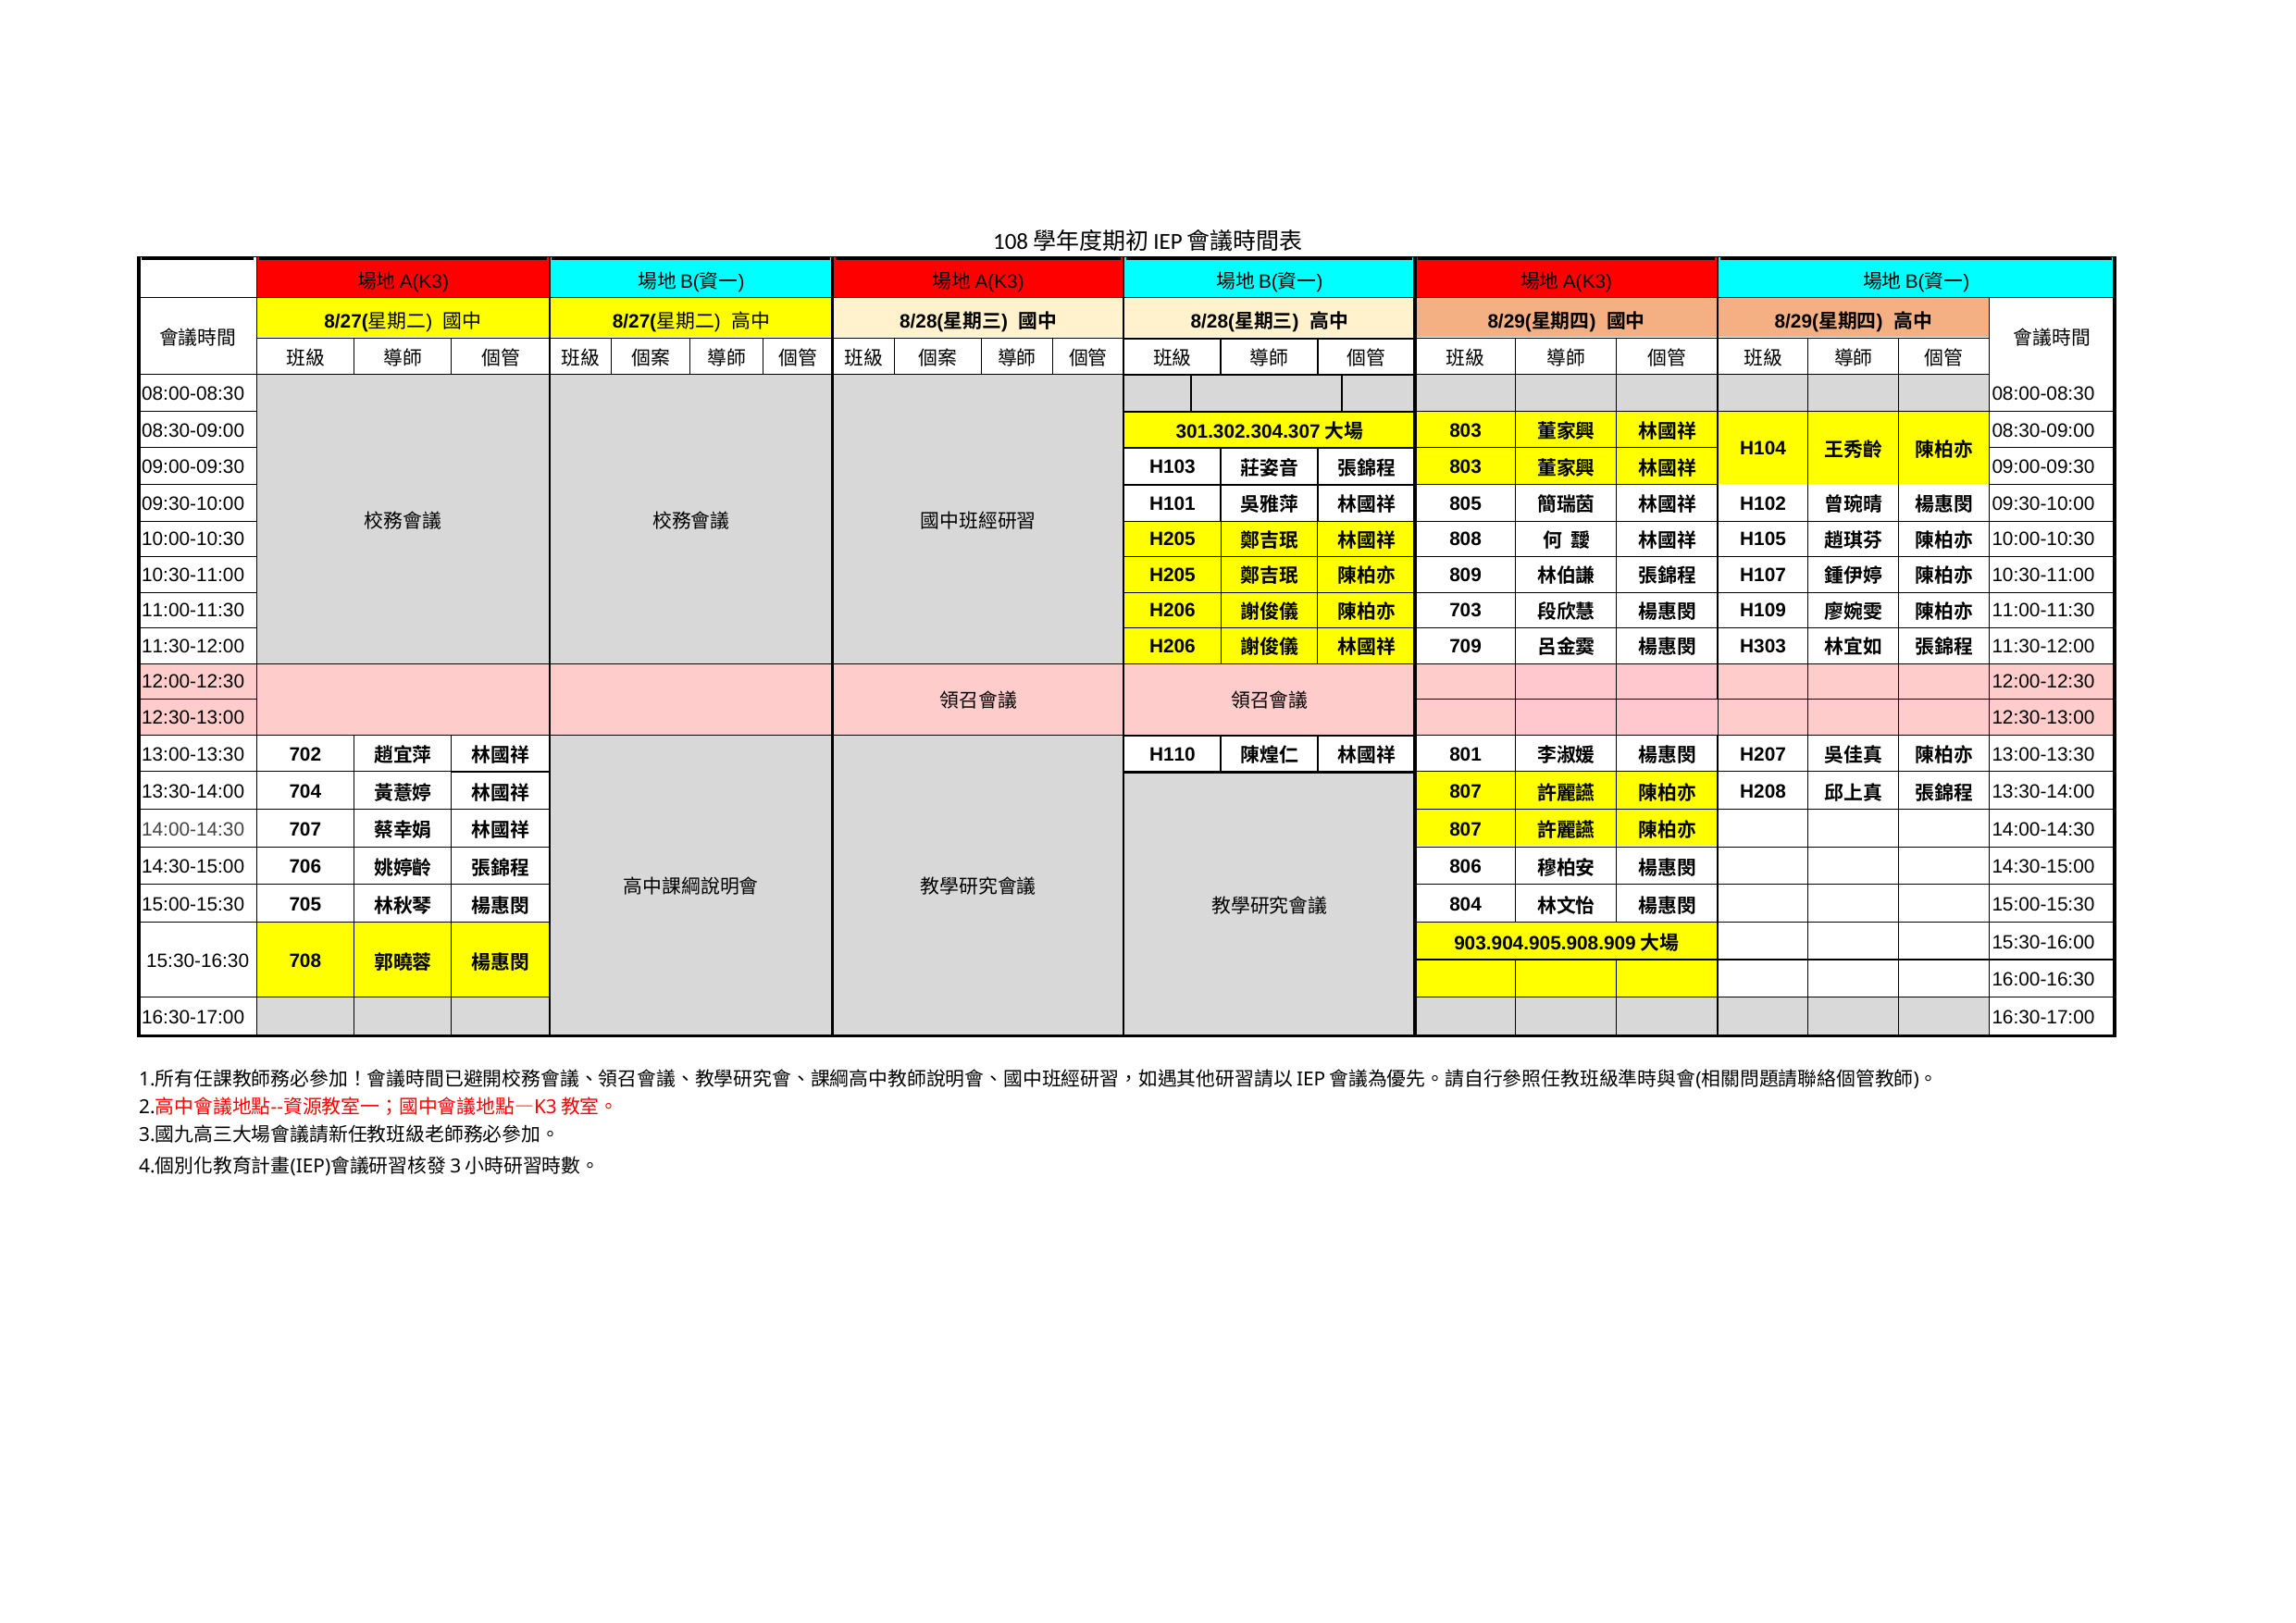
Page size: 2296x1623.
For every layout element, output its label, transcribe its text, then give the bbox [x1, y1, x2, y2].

table_cell 12:00-12:30 [141, 664, 256, 699]
table_cell 楊惠閔 [452, 923, 549, 997]
table_cell H208 [1719, 772, 1807, 809]
table_cell 楊惠閔 [452, 885, 549, 922]
table_cell 16:30-17:00 [1990, 997, 2113, 1035]
table_cell 14:30-15:00 [141, 848, 256, 884]
table_cell 鄭吉珉 [1222, 522, 1317, 556]
table_cell 13:00-13:30 [141, 736, 256, 771]
table_header 場地B(資一) [1719, 257, 2113, 297]
table_cell H205 [1124, 522, 1221, 556]
table_cell [1719, 923, 1807, 959]
table_cell 807 [1417, 810, 1515, 846]
table_cell 805 [1417, 485, 1515, 520]
table_cell 李淑媛 [1516, 736, 1616, 771]
table_cell [1808, 810, 1898, 846]
table_cell H206 [1124, 628, 1221, 663]
table_cell [1719, 375, 1807, 411]
table_cell 林國祥 [1617, 412, 1717, 447]
table_cell 林國祥 [1617, 522, 1717, 556]
table_cell [1719, 885, 1807, 922]
table_cell H109 [1719, 593, 1807, 627]
table_cell 謝俊儀 [1222, 628, 1317, 663]
table_cell 姚婷齡 [354, 848, 451, 884]
text 1.所有任課教師務必參加！會議時間已避開校務會議、領召會議、教學研究會、課綱高中教師說明會、國中班經研習，如遇其他研習請以IEP會議為優先。請自行參照任教班級準時與會(相關問題請聯絡個管教師)。 [139, 1063, 2156, 1091]
table_cell 08:30-09:00 [141, 412, 256, 447]
table_cell 陳柏亦 [1617, 772, 1717, 809]
table_cell 穆柏安 [1516, 848, 1616, 884]
table_cell [1808, 885, 1898, 922]
table_cell 張錦程 [1899, 628, 1989, 663]
table_cell 803 [1417, 412, 1515, 447]
table_cell 班級 [551, 339, 611, 374]
table_cell 林文怡 [1516, 885, 1616, 922]
table_cell 國中班經研習 [834, 375, 1123, 663]
table_cell 林國祥 [1318, 522, 1413, 556]
table_cell 個管 [1319, 340, 1413, 374]
table_cell [257, 997, 354, 1035]
table_cell 8/28(星期三) 高中 [1124, 298, 1413, 337]
table_cell 黃薏婷 [354, 772, 451, 809]
table_cell 林國祥 [1617, 448, 1717, 484]
table_cell 陳柏亦 [1318, 593, 1413, 627]
table_cell [1719, 664, 1807, 699]
table_cell 15:30-16:30 [141, 923, 256, 997]
table_cell 王秀齡 [1808, 412, 1898, 484]
table_cell [1808, 664, 1898, 699]
table_cell 個管 [1053, 339, 1123, 374]
table_cell 趙琪芬 [1808, 522, 1898, 556]
table_cell 會議時間 [141, 298, 256, 374]
table_cell 林伯謙 [1516, 557, 1616, 591]
table_cell 704 [257, 772, 354, 809]
table_cell 張錦程 [1899, 772, 1989, 809]
table_cell [1899, 375, 1989, 411]
table_cell [1808, 997, 1898, 1035]
table_cell 09:00-09:30 [1990, 448, 2113, 484]
table_cell 鄭吉珉 [1222, 557, 1317, 591]
table_cell 11:00-11:30 [1990, 593, 2113, 627]
table_cell H206 [1124, 593, 1221, 627]
table_cell 董家興 [1516, 412, 1616, 447]
table_cell 09:30-10:00 [141, 485, 256, 520]
table_cell 董家興 [1516, 448, 1616, 484]
table_cell [1417, 375, 1515, 411]
table_cell 高中課綱說明會 [551, 736, 831, 1035]
table_cell 個管 [1899, 339, 1989, 374]
table_cell 705 [257, 885, 354, 922]
table_cell 陳柏亦 [1899, 593, 1989, 627]
table_cell [1719, 700, 1807, 735]
table_cell 11:30-12:00 [141, 628, 256, 663]
table_cell [1516, 375, 1616, 411]
table_cell [1417, 997, 1515, 1035]
table_header 場地A(K3) [257, 257, 549, 297]
table_cell H110 [1124, 737, 1220, 771]
text 2.高中會議地點--資源教室一；國中會議地點—K3教室。 [139, 1091, 2156, 1120]
table_cell [1808, 375, 1898, 411]
table_cell [1617, 664, 1717, 699]
table_cell 班級 [1719, 339, 1807, 374]
table_cell 15:00-15:30 [141, 885, 256, 922]
table_cell 楊惠閔 [1617, 593, 1717, 627]
table_cell 陳柏亦 [1899, 557, 1989, 591]
table_cell 林國祥 [1319, 737, 1413, 771]
table_cell [1899, 700, 1989, 735]
table_cell 個管 [1617, 339, 1717, 374]
table_cell 10:00-10:30 [141, 522, 256, 556]
table_cell 個管 [452, 339, 549, 374]
table_cell 8/27(星期二) 國中 [257, 298, 549, 337]
table_cell 709 [1417, 628, 1515, 663]
table_cell H101 [1124, 486, 1220, 520]
table_cell 教學研究會議 [1124, 774, 1413, 1035]
table_cell 林秋琴 [354, 885, 451, 922]
table_cell 09:30-10:00 [1990, 485, 2113, 520]
table_cell H303 [1719, 628, 1807, 663]
table_header 場地A(K3) [1417, 257, 1717, 297]
table_cell [1719, 848, 1807, 884]
table_cell [1899, 848, 1989, 884]
text 108學年度期初IEP會議時間表 [139, 221, 2156, 256]
table_cell [354, 997, 451, 1035]
table_cell 陳柏亦 [1617, 810, 1717, 846]
table_cell 8/27(星期二) 高中 [551, 298, 831, 337]
table_cell 708 [257, 923, 354, 997]
table_header 場地A(K3) [834, 257, 1123, 297]
table_cell [1719, 960, 1807, 997]
table_cell 郭曉蓉 [354, 923, 451, 997]
table_cell H102 [1719, 484, 1807, 520]
text 3.國九高三大場會議請新任教班級老師務必參加。 [139, 1120, 2156, 1147]
table_cell 謝俊儀 [1222, 593, 1317, 627]
table_cell 301.302.304.307大場 [1124, 413, 1413, 447]
table_cell 楊惠閔 [1899, 484, 1989, 520]
table_cell 10:00-10:30 [1990, 522, 2113, 556]
table_cell [1899, 923, 1989, 959]
table_cell 個案 [612, 339, 689, 374]
table_cell [1516, 997, 1616, 1035]
table_cell 702 [257, 736, 354, 771]
table_cell 08:00-08:30 [141, 375, 256, 411]
table_cell 許麗讌 [1516, 772, 1616, 809]
table_cell 個案 [895, 339, 981, 374]
table_cell 807 [1417, 772, 1515, 809]
table_cell [1417, 700, 1515, 735]
table_cell [1617, 960, 1717, 997]
table_cell 何 靉 [1516, 522, 1616, 556]
table_cell 13:30-14:00 [1990, 772, 2113, 809]
table_cell 許麗讌 [1516, 810, 1616, 846]
table_cell [1719, 997, 1807, 1035]
table_cell 班級 [257, 339, 354, 374]
table_cell 導師 [982, 339, 1052, 374]
table_cell 楊惠閔 [1617, 736, 1717, 771]
table_cell 個管 [763, 339, 831, 374]
table_cell 導師 [354, 339, 451, 374]
table_cell [1516, 960, 1616, 997]
table_cell 804 [1417, 885, 1515, 922]
table_cell [1343, 376, 1413, 411]
table_cell H205 [1124, 557, 1221, 591]
table_cell [1417, 960, 1515, 997]
table_cell 12:30-13:00 [141, 700, 256, 735]
table_cell 11:30-12:00 [1990, 628, 2113, 663]
table_cell 10:30-11:00 [141, 557, 256, 591]
table_cell [1124, 376, 1190, 411]
table_cell [1808, 848, 1898, 884]
table_cell 教學研究會議 [834, 736, 1123, 1035]
table_cell [1899, 960, 1989, 997]
table_cell H107 [1719, 557, 1807, 591]
table_cell 903.904.905.908.909大場 [1417, 923, 1717, 959]
table_cell [1516, 664, 1616, 699]
table_cell 張錦程 [452, 848, 549, 884]
text 4.個別化教育計畫(IEP)會議研習核發3小時研習時數。 [139, 1147, 2156, 1183]
table_cell [1516, 700, 1616, 735]
table_cell 16:30-17:00 [141, 997, 256, 1035]
table_cell 林宜如 [1808, 628, 1898, 663]
table_cell 809 [1417, 557, 1515, 591]
table_cell 林國祥 [1617, 485, 1717, 520]
table_cell 14:30-15:00 [1990, 848, 2113, 884]
table_cell 趙宜萍 [354, 736, 451, 771]
table_cell 陳柏亦 [1899, 736, 1989, 771]
table_cell H105 [1719, 522, 1807, 556]
table_cell 林國祥 [1318, 628, 1413, 663]
table_cell [1808, 923, 1898, 959]
table_cell 導師 [1808, 339, 1898, 374]
table_cell 8/29(星期四) 國中 [1417, 298, 1717, 337]
table_cell 簡瑞茵 [1516, 485, 1616, 520]
table_cell 14:00-14:30 [1990, 810, 2113, 846]
table_header [141, 257, 256, 297]
table_cell 13:00-13:30 [1990, 736, 2113, 771]
table_cell 會議時間 [1990, 298, 2113, 374]
table_cell 林國祥 [1319, 486, 1413, 520]
table_cell 15:00-15:30 [1990, 885, 2113, 922]
table_cell 段欣慧 [1516, 593, 1616, 627]
table_cell [257, 664, 549, 735]
table_cell 陳柏亦 [1899, 412, 1989, 484]
table_cell 楊惠閔 [1617, 628, 1717, 663]
table_cell 11:00-11:30 [141, 593, 256, 627]
table_cell [1899, 997, 1989, 1035]
table_cell [1617, 997, 1717, 1035]
table_cell 班級 [1124, 340, 1220, 374]
table_cell [1899, 664, 1989, 699]
table_cell 707 [257, 810, 354, 846]
table_cell 808 [1417, 522, 1515, 556]
table_cell 領召會議 [834, 664, 1123, 735]
table_cell 校務會議 [257, 375, 549, 663]
table_cell [551, 664, 831, 735]
table_cell 蔡幸娟 [354, 810, 451, 846]
table_cell [1719, 810, 1807, 846]
table_cell 13:30-14:00 [141, 772, 256, 809]
table_cell 09:00-09:30 [141, 448, 256, 484]
table_cell 吳佳真 [1808, 736, 1898, 771]
table_cell 班級 [1417, 339, 1515, 374]
table_cell H207 [1719, 736, 1807, 771]
table_cell 806 [1417, 848, 1515, 884]
table_cell 803 [1417, 448, 1515, 484]
table_cell 陳柏亦 [1318, 557, 1413, 591]
table_cell 林國祥 [452, 810, 549, 846]
table_cell [1617, 375, 1717, 411]
table_cell [1617, 700, 1718, 735]
table_cell [452, 997, 549, 1035]
table_cell 703 [1417, 593, 1515, 627]
table_cell 12:00-12:30 [1990, 664, 2113, 699]
table_cell 林國祥 [452, 773, 549, 809]
table_cell 10:30-11:00 [1990, 557, 2113, 591]
table_cell 12:30-13:00 [1990, 700, 2113, 735]
table_cell 801 [1417, 736, 1515, 771]
table_cell 706 [257, 848, 354, 884]
table_cell [1192, 376, 1341, 411]
table_cell 14:00-14:30 [141, 810, 256, 846]
table_cell 楊惠閔 [1617, 848, 1717, 884]
table_cell [1808, 700, 1898, 735]
table_cell 08:30-09:00 [1990, 412, 2113, 447]
table_cell 林國祥 [452, 736, 549, 771]
table_cell 吳雅萍 [1222, 486, 1317, 520]
table_cell 張錦程 [1617, 557, 1717, 591]
table_cell [1899, 810, 1989, 846]
table_cell [1899, 885, 1989, 922]
table_cell 曾琬晴 [1808, 484, 1898, 520]
table_cell 校務會議 [551, 375, 831, 663]
table_cell H104 [1719, 412, 1807, 484]
table_cell 張錦程 [1319, 449, 1413, 484]
table_cell 鍾伊婷 [1808, 557, 1898, 591]
table_cell H103 [1124, 449, 1220, 484]
table_cell 邱上真 [1808, 772, 1898, 809]
table_cell 導師 [1222, 340, 1317, 374]
table_cell 16:00-16:30 [1990, 960, 2113, 997]
table_cell 08:00-08:30 [1990, 374, 2113, 411]
table_cell 陳柏亦 [1899, 522, 1989, 556]
table_cell 領召會議 [1124, 664, 1413, 735]
table_cell 8/28(星期三) 國中 [834, 298, 1123, 337]
table_cell 8/29(星期四) 高中 [1719, 298, 1989, 337]
table_cell 廖婉雯 [1808, 593, 1898, 627]
table_cell 導師 [690, 339, 763, 374]
table_header 場地B(資一) [551, 257, 831, 297]
table_header 場地B(資一) [1124, 257, 1413, 297]
table_cell 陳煌仁 [1222, 737, 1317, 771]
table_cell 呂金霙 [1516, 628, 1616, 663]
table_cell 15:30-16:00 [1990, 923, 2113, 959]
table_cell 導師 [1516, 339, 1616, 374]
table_cell 班級 [834, 339, 894, 374]
table_cell 楊惠閔 [1617, 885, 1717, 922]
table_cell [1808, 960, 1898, 997]
table_cell 莊姿音 [1222, 449, 1317, 484]
table_cell [1417, 664, 1515, 699]
